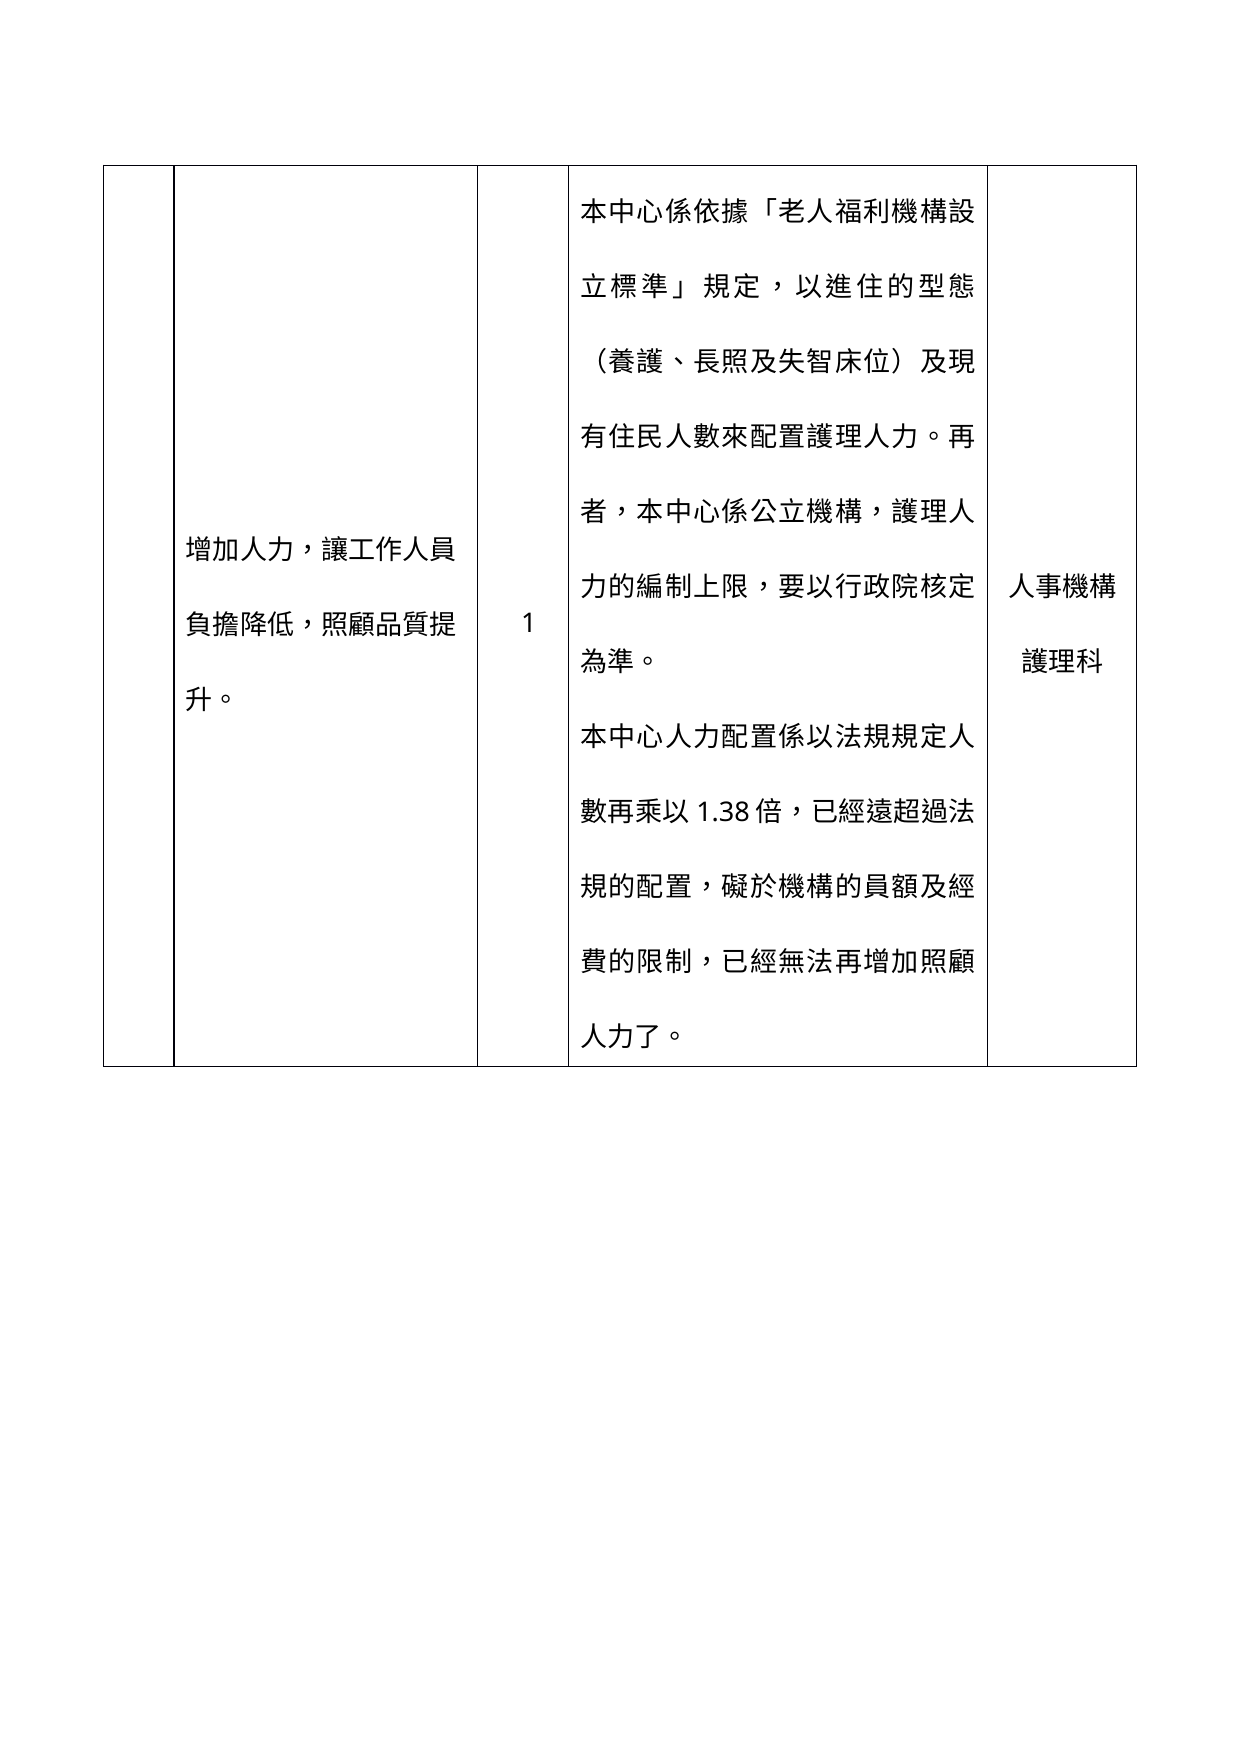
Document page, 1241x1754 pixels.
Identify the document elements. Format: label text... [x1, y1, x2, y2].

table_cell 1 [478, 166, 568, 1066]
table_cell 人事機構 護理科 [988, 166, 1136, 1066]
table_cell [104, 166, 173, 1066]
table_cell 本中心係依據「老人福利機構設立標準」規定，以進住的型態（養護、長照及失智床位）及現有住民人數來配置護理人力。再者，本中心係公立機構，護理人力的編制上限，要以行政院核定為準。 本中心人力配置係以法規規定人數再乘以1.38倍，已經遠超過法規的配置，礙於機構的員額及經費的限制，已經無法再增加照顧人力了。 [569, 166, 987, 1066]
table_cell 增加人力，讓工作人員負擔降低，照顧品質提升。 [175, 166, 477, 1066]
